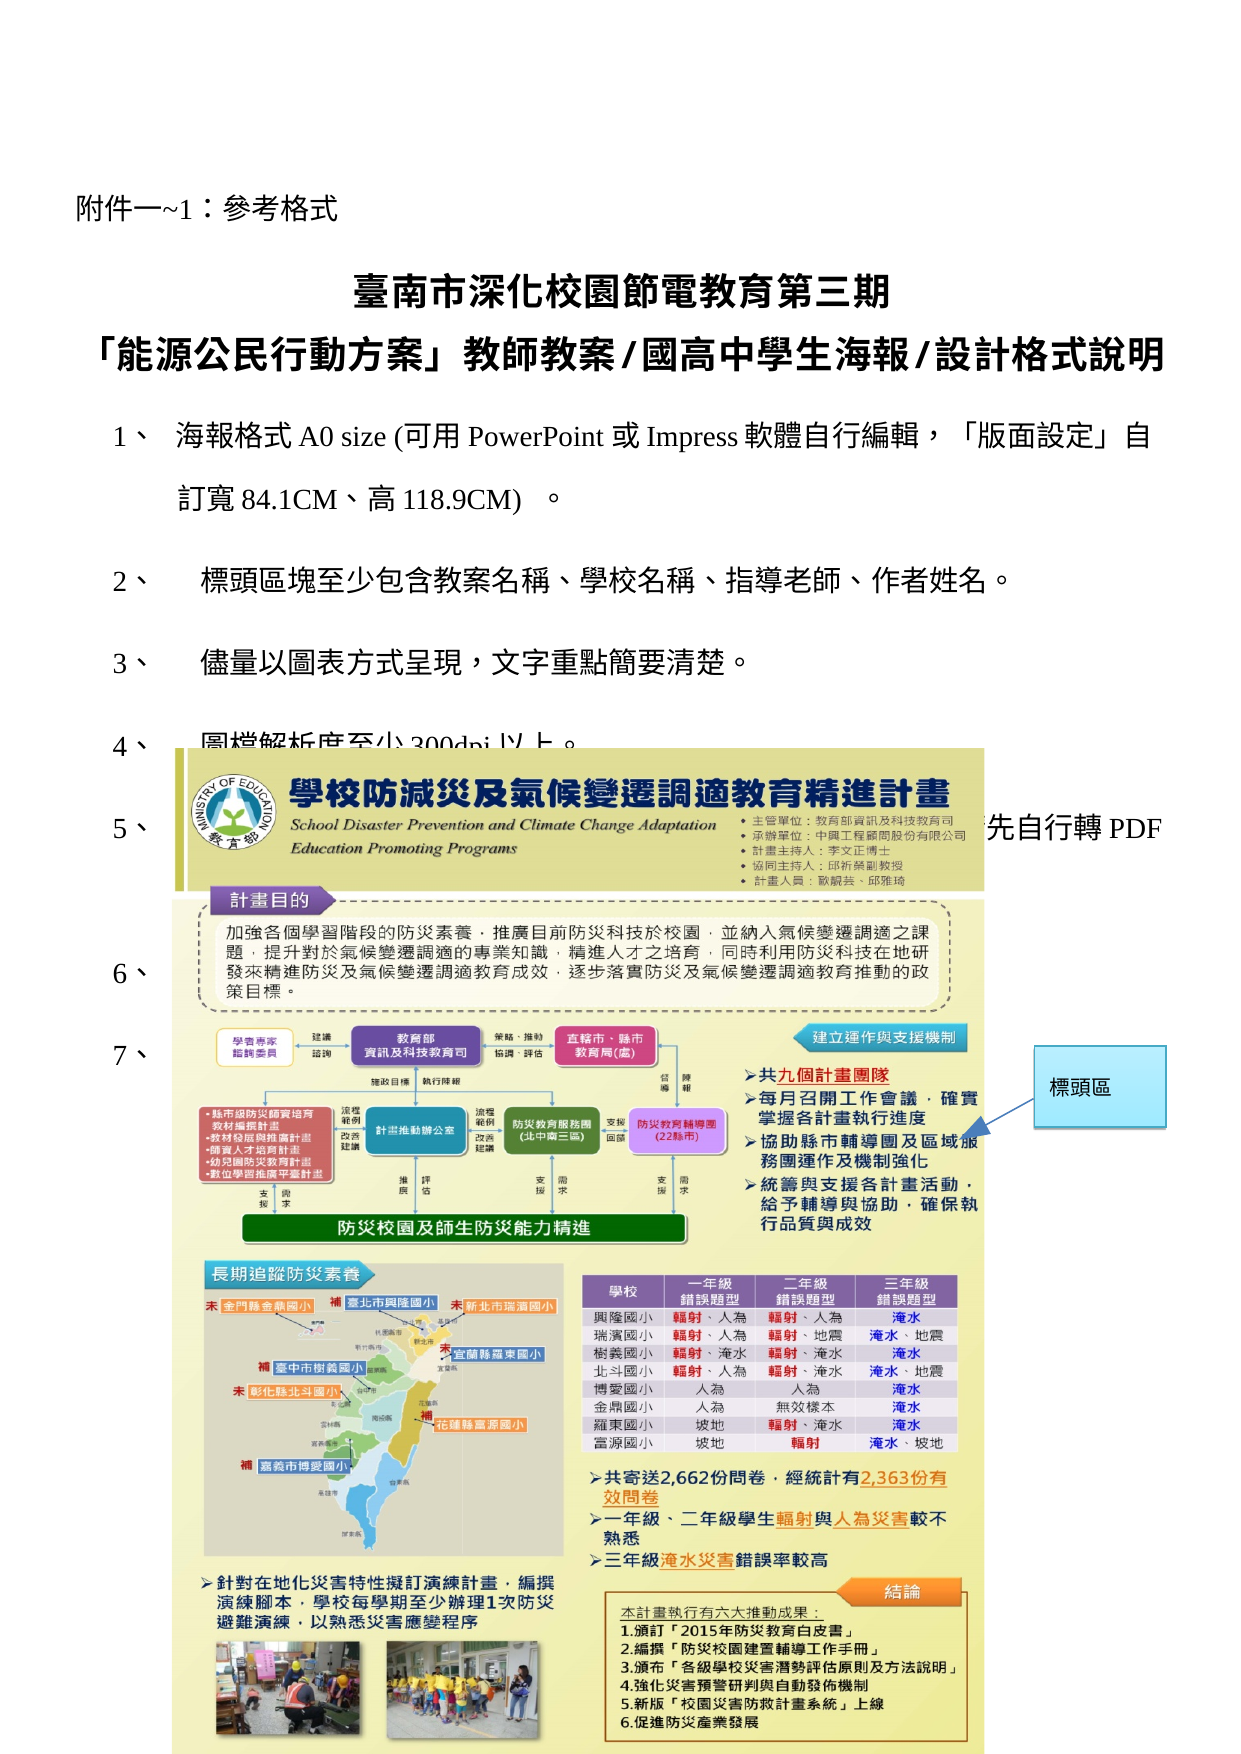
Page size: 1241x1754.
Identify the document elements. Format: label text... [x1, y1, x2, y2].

list 圖檔解析度至少300dpi以上。 [112, 702, 1165, 764]
text 附件一~1：參考格式 [75, 165, 1165, 228]
list 標頭區塊至少包含教案名稱、學校名稱、指導老師、作者姓名。 [112, 537, 1165, 600]
list 美編請自行處理；得獎海報輸出及佈置由主辦單位負責。 [112, 929, 171, 991]
text 臺南市深化校園節電教育第三期 「能源公民行動方案」教師教案/國高中學生海報/設計格式說明 [60, 248, 1182, 373]
list 參考範例如下。 [112, 1011, 171, 1074]
list 參考範例如下。 [985, 1011, 1165, 1074]
list 請繳交可供編輯檔案(例如*.ppt、*.pptx、*.odp等) 和 PDF檔(請先自行轉PDF檔避免圖表和特殊字體格式跑掉)各1份。 [112, 784, 171, 909]
list 儘量以圖表方式呈現，文字重點簡要清楚。 [112, 619, 1165, 682]
list 美編請自行處理；得獎海報輸出及佈置由主辦單位負責。 [985, 929, 1165, 991]
list 請繳交可供編輯檔案(例如*.ppt、*.pptx、*.odp等) 和 PDF檔(請先自行轉PDF檔避免圖表和特殊字體格式跑掉)各1份。 [985, 784, 1165, 909]
picture [171, 748, 985, 1754]
list 海報格式A0 size (可用PowerPoint 或Impress軟體自行編輯，「版面設定」自訂寬84.1CM、高118.9CM) 。 [112, 392, 1165, 517]
